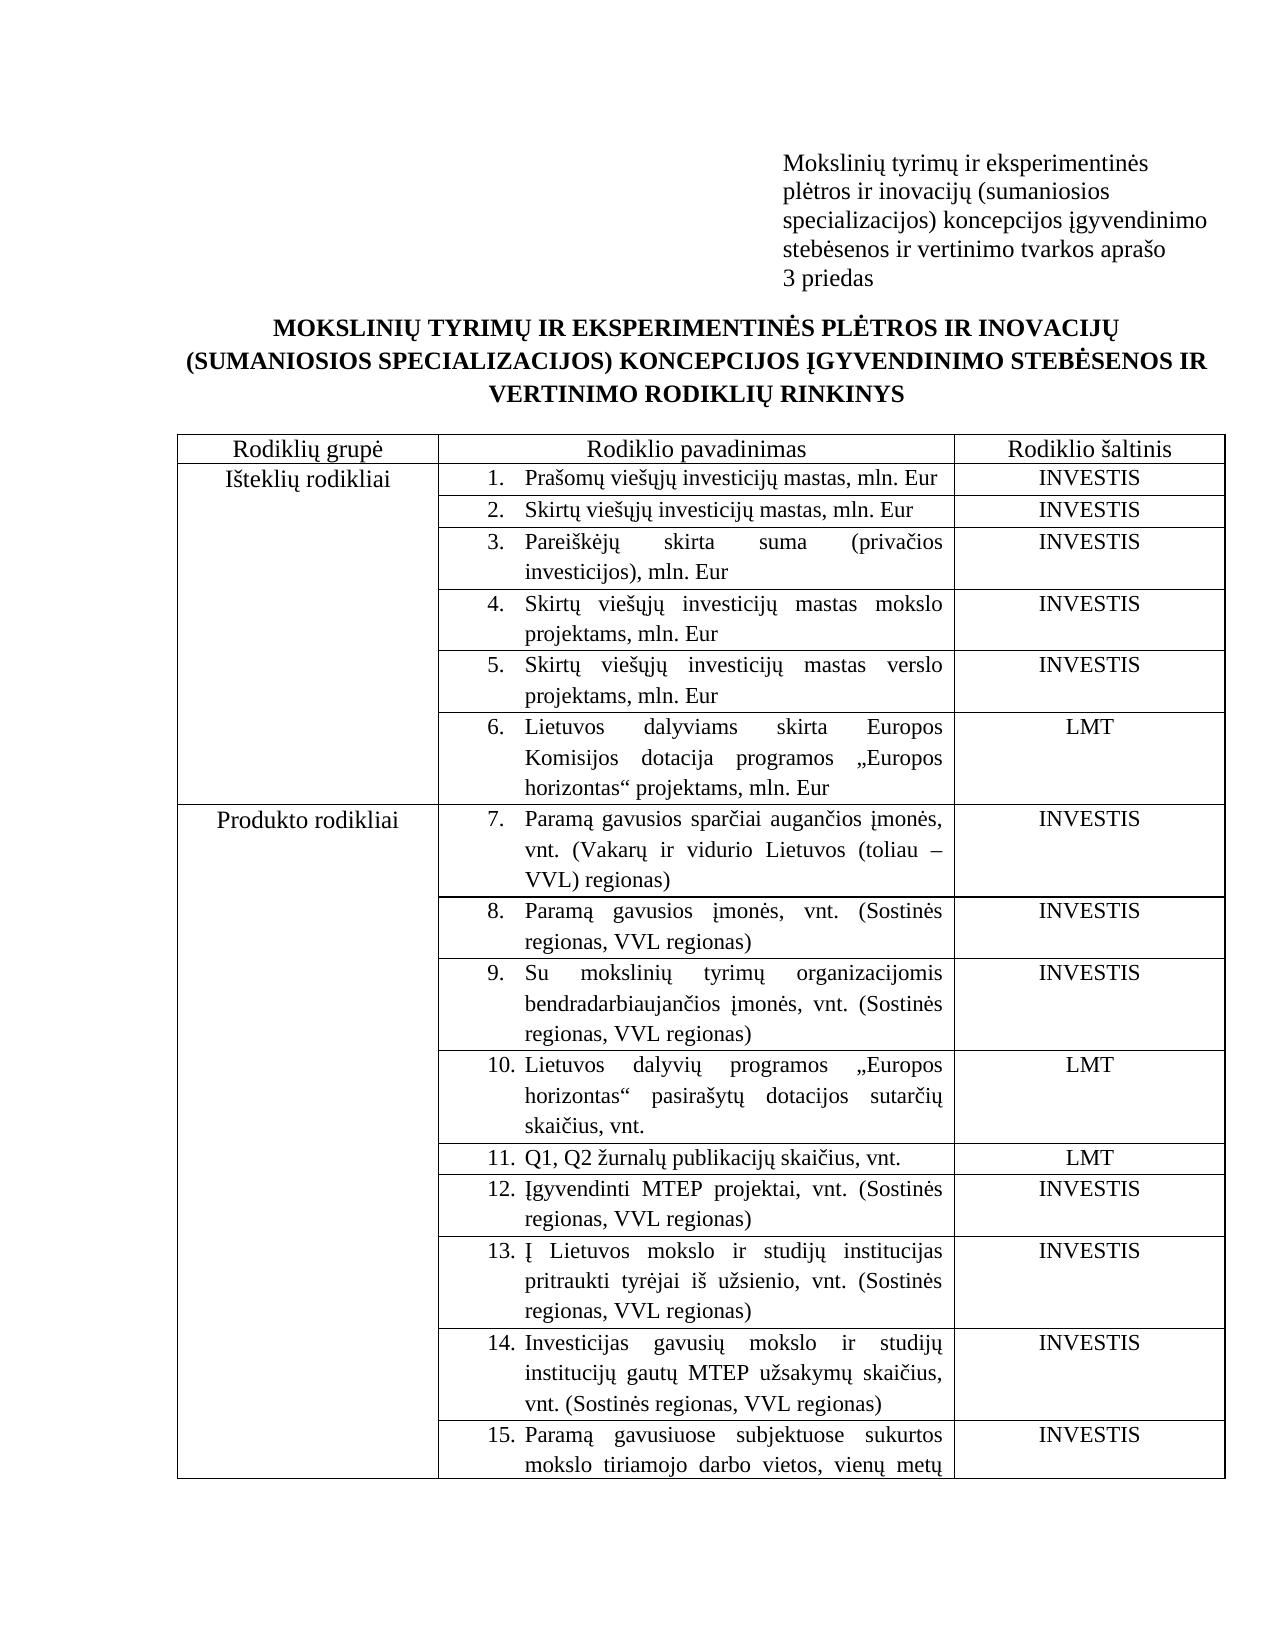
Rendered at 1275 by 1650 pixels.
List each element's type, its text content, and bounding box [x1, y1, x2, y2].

table_cell INVESTIS [955, 464, 1224, 495]
text stebėsenos ir vertinimo tvarkos aprašo [783, 234, 1216, 263]
table_cell 12. Įgyvendinti MTEP projektai, vnt. (Sostinės regionas, VVL regionas) [439, 1175, 954, 1236]
table_cell INVESTIS [955, 805, 1224, 896]
table_cell INVESTIS [955, 1329, 1224, 1420]
table_cell INVESTIS [955, 898, 1224, 958]
table_cell 3. Pareiškėjų skirta suma (privačios investicijos), mln. Eur [439, 528, 954, 588]
table_cell LMT [955, 1144, 1224, 1174]
table_cell Išteklių rodikliai [178, 464, 438, 804]
table_cell 15. Paramą gavusiuose subjektuose sukurtos mokslo tiriamojo darbo vietos, vienų metų [439, 1421, 954, 1478]
text plėtros ir inovacijų (sumaniosios [783, 176, 1216, 205]
table_cell INVESTIS [955, 528, 1224, 588]
table_cell 6. Lietuvos dalyviams skirta Europos Komisijos dotacija programos „Europos horizontas“ projektams, mln. Eur [439, 713, 954, 804]
table_cell 7. Paramą gavusios sparčiai augančios įmonės, vnt. (Vakarų ir vidurio Lietuvos (toliau – VVL) regionas) [439, 805, 954, 896]
table_cell 4. Skirtų viešųjų investicijų mastas mokslo projektams, mln. Eur [439, 590, 954, 650]
table_cell 10. Lietuvos dalyvių programos „Europos horizontas“ pasirašytų dotacijos sutarčių skaičius, vnt. [439, 1051, 954, 1142]
table_cell INVESTIS [955, 496, 1224, 527]
table_header Rodiklio pavadinimas [439, 435, 954, 463]
text 3 priedas [783, 263, 1216, 291]
table_cell 9. Su mokslinių tyrimų organizacijomis bendradarbiaujančios įmonės, vnt. (Sostinės regionas, VVL regionas) [439, 959, 954, 1050]
text Mokslinių tyrimų ir eksperimentinės [783, 148, 1216, 176]
table_cell INVESTIS [955, 590, 1224, 650]
table_cell 5. Skirtų viešųjų investicijų mastas verslo projektams, mln. Eur [439, 651, 954, 712]
table_cell 11. Q1, Q2 žurnalų publikacijų skaičius, vnt. [439, 1144, 954, 1174]
table_cell 8. Paramą gavusios įmonės, vnt. (Sostinės regionas, VVL regionas) [439, 898, 954, 958]
table_header Rodiklių grupė [178, 435, 438, 463]
table_cell Produkto rodikliai [178, 805, 438, 1478]
table_cell INVESTIS [955, 959, 1224, 1050]
text MOKSLINIŲ TYRIMŲ IR EKSPERIMENTINĖS PLĖTROS IR INOVACIJŲ (SUMANIOSIOS SPECIALIZACIJOS) KONCEPCIJOS ĮGYVENDINIMO STEBĖSENOS IR VERTINIMO RODIKLIŲ RINKINYS [177, 313, 1216, 408]
table_header Rodiklio šaltinis [955, 435, 1224, 463]
text specializacijos) koncepcijos įgyvendinimo [783, 205, 1216, 234]
table_cell 14. Investicijas gavusių mokslo ir studijų institucijų gautų MTEP užsakymų skaičius, vnt. (Sostinės regionas, VVL regionas) [439, 1329, 954, 1420]
table_cell 2. Skirtų viešųjų investicijų mastas, mln. Eur [439, 496, 954, 527]
table_cell INVESTIS [955, 1175, 1224, 1236]
table_cell LMT [955, 713, 1224, 804]
table_cell INVESTIS [955, 1421, 1224, 1478]
table_cell 1. Prašomų viešųjų investicijų mastas, mln. Eur [439, 464, 954, 495]
table_cell INVESTIS [955, 651, 1224, 712]
table_cell INVESTIS [955, 1237, 1224, 1328]
table_cell LMT [955, 1051, 1224, 1142]
table_cell 13. Į Lietuvos mokslo ir studijų institucijas pritraukti tyrėjai iš užsienio, vnt. (Sostinės regionas, VVL regionas) [439, 1237, 954, 1328]
